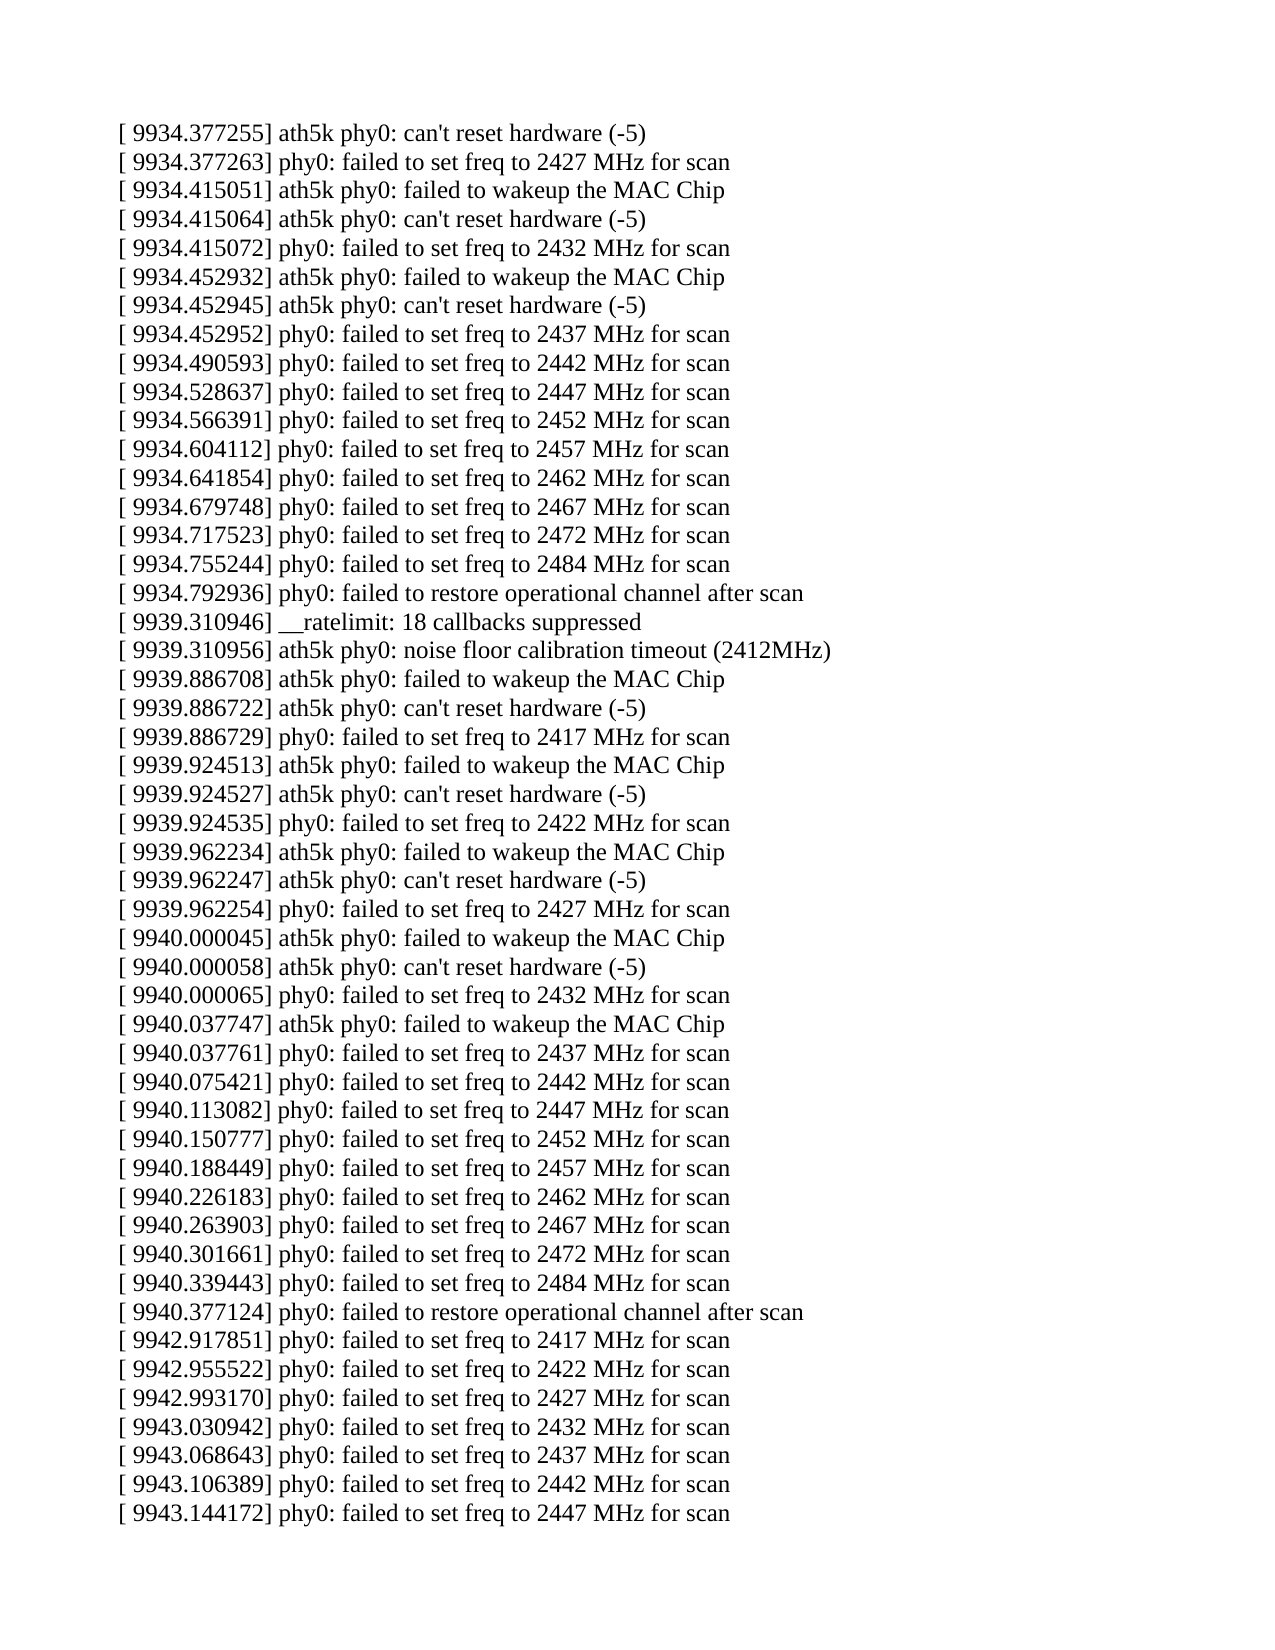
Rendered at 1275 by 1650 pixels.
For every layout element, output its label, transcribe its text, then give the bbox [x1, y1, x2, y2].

text [ 9934.528637] phy0: failed to set freq to 2447 MHz for scan [118, 377, 1157, 406]
text [ 9939.962247] ath5k phy0: can't reset hardware (-5) [118, 866, 1157, 894]
text [ 9943.106389] phy0: failed to set freq to 2442 MHz for scan [118, 1469, 1157, 1498]
text [ 9940.037761] phy0: failed to set freq to 2437 MHz for scan [118, 1038, 1157, 1067]
text [ 9934.792936] phy0: failed to restore operational channel after scan [118, 578, 1157, 607]
text [ 9934.377263] phy0: failed to set freq to 2427 MHz for scan [118, 147, 1157, 176]
text [ 9934.490593] phy0: failed to set freq to 2442 MHz for scan [118, 348, 1157, 377]
text [ 9940.075421] phy0: failed to set freq to 2442 MHz for scan [118, 1067, 1157, 1096]
text [ 9943.068643] phy0: failed to set freq to 2437 MHz for scan [118, 1441, 1157, 1469]
text [ 9934.679748] phy0: failed to set freq to 2467 MHz for scan [118, 492, 1157, 521]
text [ 9939.310956] ath5k phy0: noise floor calibration timeout (2412MHz) [118, 636, 1157, 664]
text [ 9940.301661] phy0: failed to set freq to 2472 MHz for scan [118, 1239, 1157, 1268]
text [ 9934.415064] ath5k phy0: can't reset hardware (-5) [118, 204, 1157, 233]
text [ 9934.604112] phy0: failed to set freq to 2457 MHz for scan [118, 434, 1157, 463]
text [ 9934.377255] ath5k phy0: can't reset hardware (-5) [118, 118, 1157, 147]
text [ 9934.641854] phy0: failed to set freq to 2462 MHz for scan [118, 463, 1157, 492]
text [ 9940.000045] ath5k phy0: failed to wakeup the MAC Chip [118, 923, 1157, 952]
text [ 9940.000058] ath5k phy0: can't reset hardware (-5) [118, 952, 1157, 981]
text [ 9934.452932] ath5k phy0: failed to wakeup the MAC Chip [118, 262, 1157, 291]
text [ 9939.924535] phy0: failed to set freq to 2422 MHz for scan [118, 808, 1157, 837]
text [ 9934.452945] ath5k phy0: can't reset hardware (-5) [118, 291, 1157, 319]
text [ 9940.263903] phy0: failed to set freq to 2467 MHz for scan [118, 1211, 1157, 1239]
text [ 9940.339443] phy0: failed to set freq to 2484 MHz for scan [118, 1268, 1157, 1297]
text [ 9939.962254] phy0: failed to set freq to 2427 MHz for scan [118, 894, 1157, 923]
text [ 9939.886708] ath5k phy0: failed to wakeup the MAC Chip [118, 664, 1157, 693]
text [ 9940.150777] phy0: failed to set freq to 2452 MHz for scan [118, 1124, 1157, 1153]
text [ 9934.566391] phy0: failed to set freq to 2452 MHz for scan [118, 406, 1157, 434]
text [ 9934.415051] ath5k phy0: failed to wakeup the MAC Chip [118, 176, 1157, 204]
text [ 9940.113082] phy0: failed to set freq to 2447 MHz for scan [118, 1096, 1157, 1124]
text [ 9943.144172] phy0: failed to set freq to 2447 MHz for scan [118, 1498, 1157, 1527]
text [ 9943.030942] phy0: failed to set freq to 2432 MHz for scan [118, 1412, 1157, 1441]
text [ 9934.717523] phy0: failed to set freq to 2472 MHz for scan [118, 521, 1157, 549]
text [ 9939.886729] phy0: failed to set freq to 2417 MHz for scan [118, 722, 1157, 751]
text [ 9939.962234] ath5k phy0: failed to wakeup the MAC Chip [118, 837, 1157, 866]
text [ 9940.226183] phy0: failed to set freq to 2462 MHz for scan [118, 1182, 1157, 1211]
text [ 9939.924527] ath5k phy0: can't reset hardware (-5) [118, 779, 1157, 808]
text [ 9940.037747] ath5k phy0: failed to wakeup the MAC Chip [118, 1009, 1157, 1038]
text [ 9934.415072] phy0: failed to set freq to 2432 MHz for scan [118, 233, 1157, 262]
text [ 9942.955522] phy0: failed to set freq to 2422 MHz for scan [118, 1354, 1157, 1383]
text [ 9940.188449] phy0: failed to set freq to 2457 MHz for scan [118, 1153, 1157, 1182]
text [ 9934.755244] phy0: failed to set freq to 2484 MHz for scan [118, 549, 1157, 578]
text [ 9934.452952] phy0: failed to set freq to 2437 MHz for scan [118, 319, 1157, 348]
text [ 9940.377124] phy0: failed to restore operational channel after scan [118, 1297, 1157, 1326]
text [ 9942.917851] phy0: failed to set freq to 2417 MHz for scan [118, 1326, 1157, 1354]
text [ 9939.924513] ath5k phy0: failed to wakeup the MAC Chip [118, 751, 1157, 779]
text [ 9939.310946] __ratelimit: 18 callbacks suppressed [118, 607, 1157, 636]
text [ 9942.993170] phy0: failed to set freq to 2427 MHz for scan [118, 1383, 1157, 1412]
text [ 9939.886722] ath5k phy0: can't reset hardware (-5) [118, 693, 1157, 722]
text [ 9940.000065] phy0: failed to set freq to 2432 MHz for scan [118, 981, 1157, 1009]
